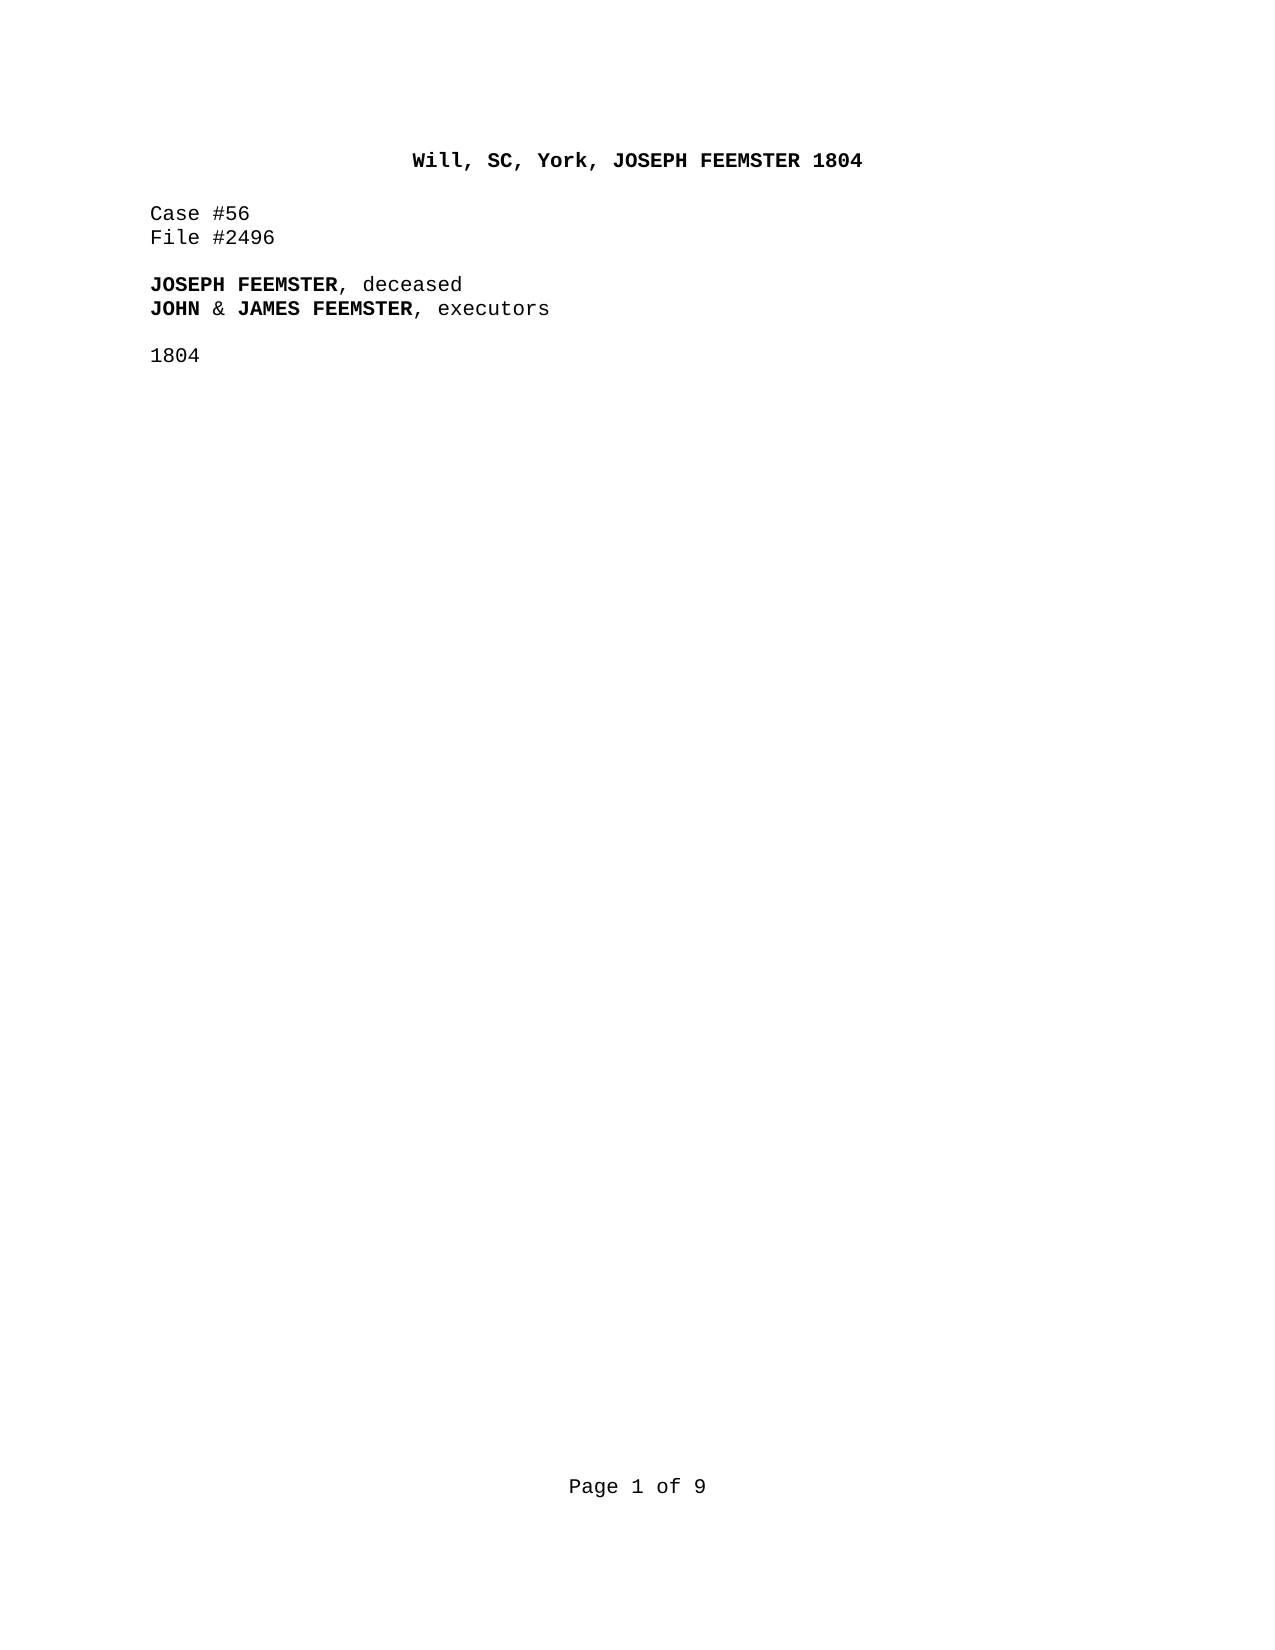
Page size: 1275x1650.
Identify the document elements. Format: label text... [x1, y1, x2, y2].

text File #2496 [150, 227, 1125, 250]
text Joseph feemster, deceased [150, 274, 1125, 298]
text 1804 [150, 345, 1125, 369]
text Case #56 [150, 203, 1125, 227]
text John & James feemster, executors [150, 298, 1125, 321]
